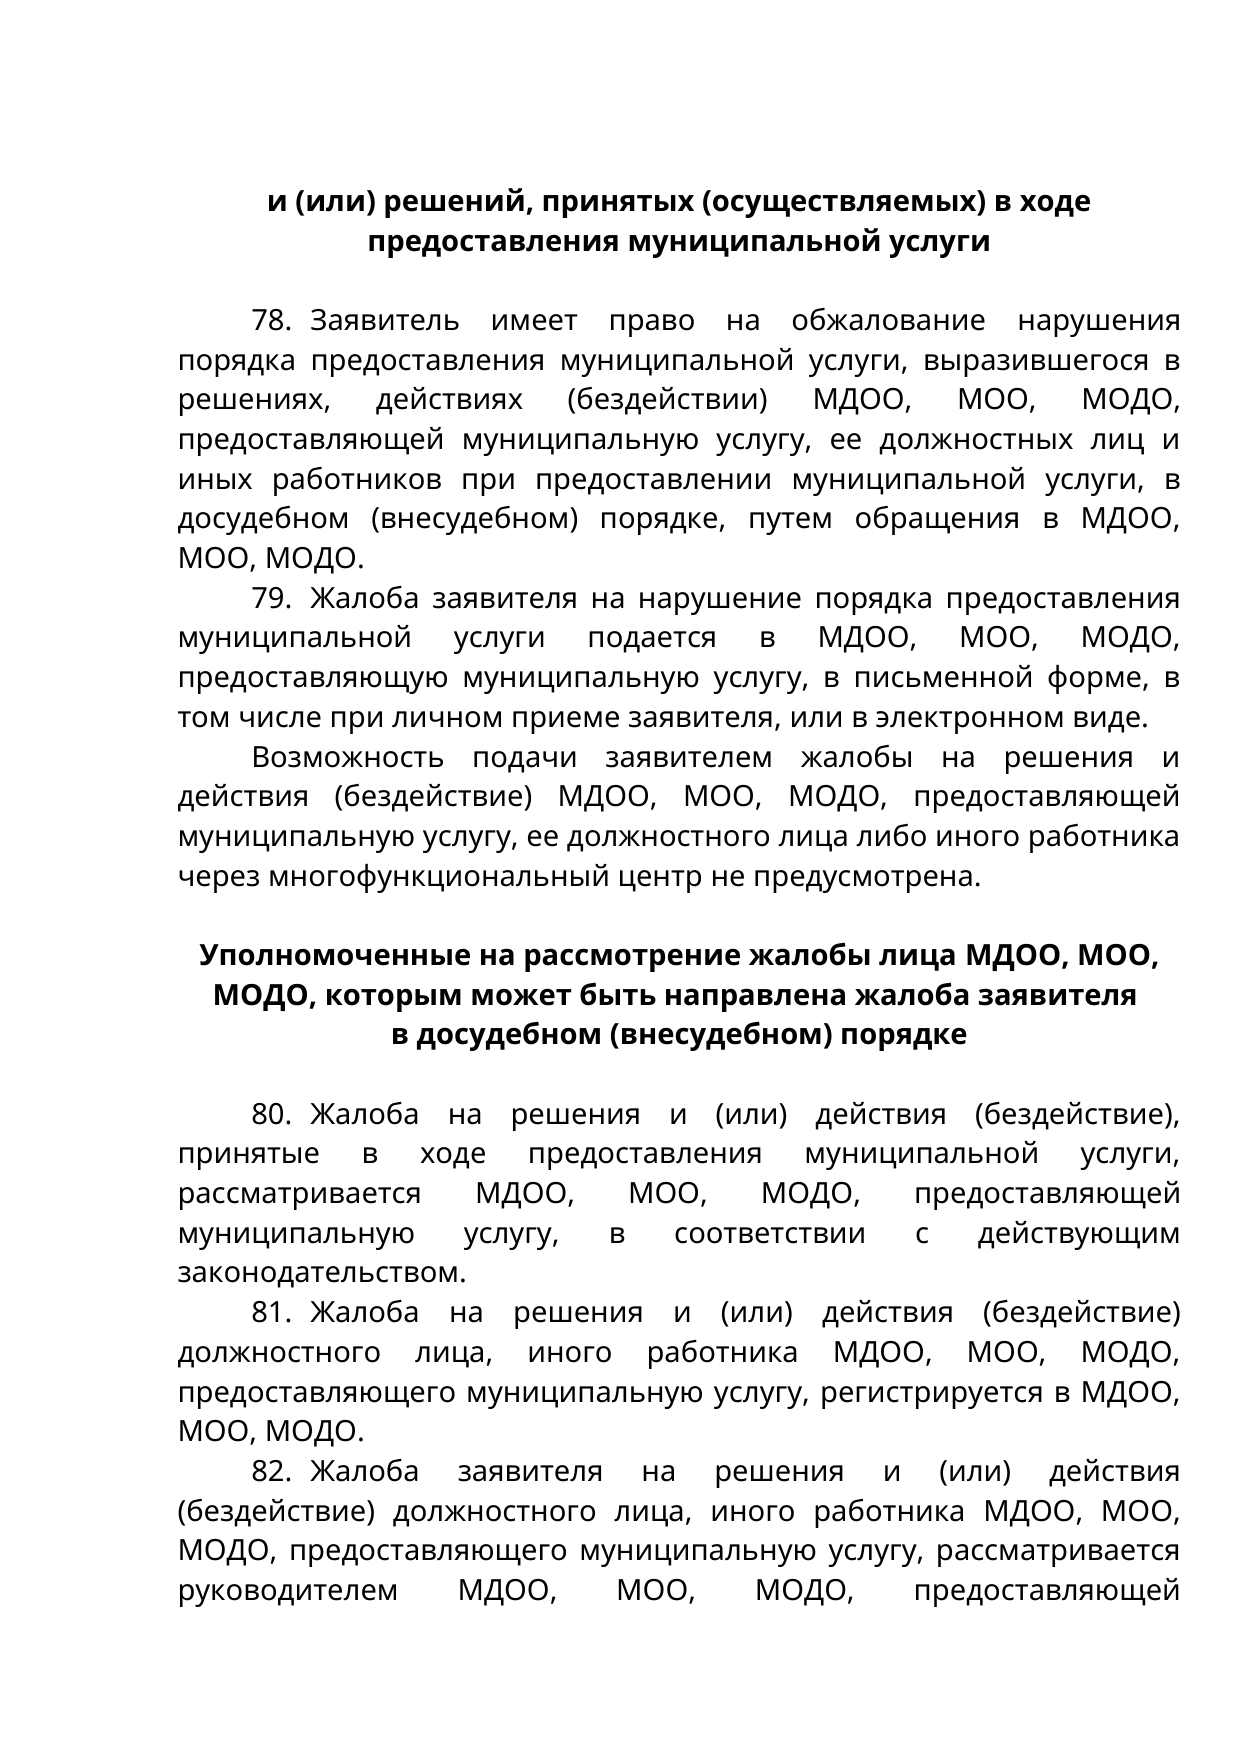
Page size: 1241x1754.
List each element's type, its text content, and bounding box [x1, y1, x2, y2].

text 78. Заявитель имеет право на обжалование нарушения порядка предоставления муниципальной услуги, выразившегося в решениях, действиях (бездействии) МДОО, МОО, МОДО, предоставляющей муниципальную услугу, ее должностных лиц и иных работников при предоставлении муниципальной услуги, в досудебном (внесудебном) порядке, путем обращения в МДОО, МОО, МОДО. [177, 299, 1181, 577]
text 82. Жалоба заявителя на решения и (или) действия (бездействие) должностного лица, иного работника МДОО, МОО, МОДО, предоставляющего муниципальную услугу, рассматривается руководителем МДОО, МОО, МОДО, предоставляющей [177, 1450, 1181, 1609]
text и (или) решений, принятых (осуществляемых) в ходе предоставления муниципальной услуги [177, 180, 1181, 259]
text Уполномоченные на рассмотрение жалобы лица МДОО, МОО, МОДО, которым может быть направлена жалоба заявителя [177, 934, 1181, 1014]
text 79. Жалоба заявителя на нарушение порядка предоставления муниципальной услуги подается в МДОО, МОО, МОДО, предоставляющую муниципальную услугу, в письменной форме, в том числе при личном приеме заявителя, или в электронном виде. [177, 577, 1181, 736]
text Возможность подачи заявителем жалобы на решения и действия (бездействие) МДОО, МОО, МОДО, предоставляющей муниципальную услугу, ее должностного лица либо иного работника через многофункциональный центр не предусмотрена. [177, 736, 1181, 894]
text 81. Жалоба на решения и (или) действия (бездействие) должностного лица, иного работника МДОО, МОО, МОДО, предоставляющего муниципальную услугу, регистрируется в МДОО, МОО, МОДО. [177, 1291, 1181, 1450]
text 80. Жалоба на решения и (или) действия (бездействие), принятые в ходе предоставления муниципальной услуги, рассматривается МДОО, МОО, МОДО, предоставляющей муниципальную услугу, в соответствии с действующим законодательством. [177, 1093, 1181, 1291]
text в досудебном (внесудебном) порядке [177, 1014, 1181, 1053]
